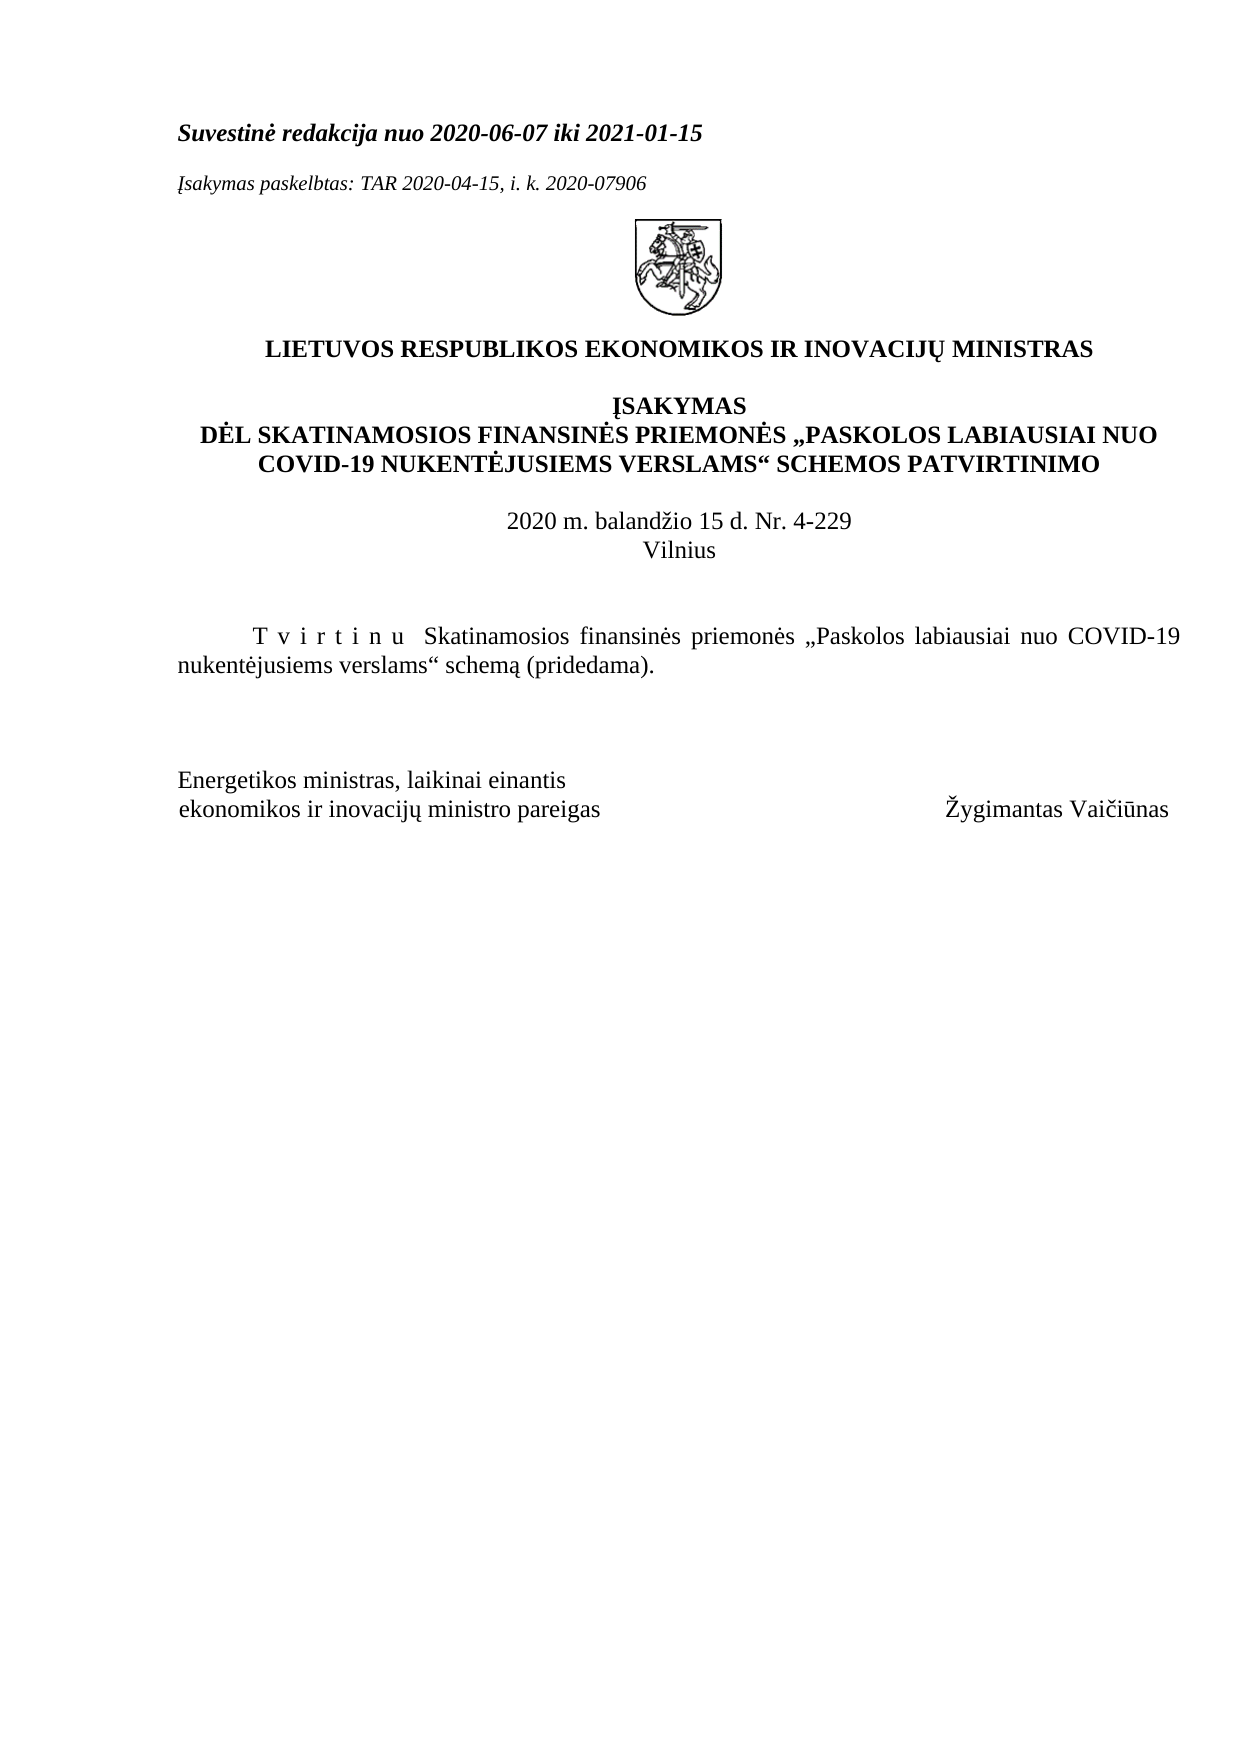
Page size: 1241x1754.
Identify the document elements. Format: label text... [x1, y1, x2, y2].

text LIETUVOS RESPUBLIKOS ekonomikos ir inovacijų MINISTRAS [177, 334, 1181, 363]
text Suvestinė redakcija nuo 2020-06-07 iki 2021-01-15 [177, 118, 1181, 147]
text T v i r t i n u Skatinamosios finansinės priemonės „Paskolos labiausiai nuo COVID-19 nukentėjusiems verslams“ schemą (pridedama). [177, 621, 1181, 679]
text Įsakymas paskelbtas: TAR 2020-04-15, i. k. 2020-07906 [177, 171, 1181, 195]
text 2020 m. balandžio 15 d. Nr. 4-229 [177, 506, 1181, 535]
text ekonomikos ir inovacijų ministro pareigas Žygimantas Vaičiūnas [166, 794, 1181, 823]
text įsakymas [177, 391, 1181, 420]
text Vilnius [177, 535, 1181, 564]
text DĖL skatinamosios finansinės priemonės „PASKOLOS LABIAUSIAI NUO COVID-19 nukentĖJUsiems verslams“ schemos patvirtinimo [177, 420, 1181, 478]
text Energetikos ministras, laikinai einantis [177, 765, 1181, 794]
